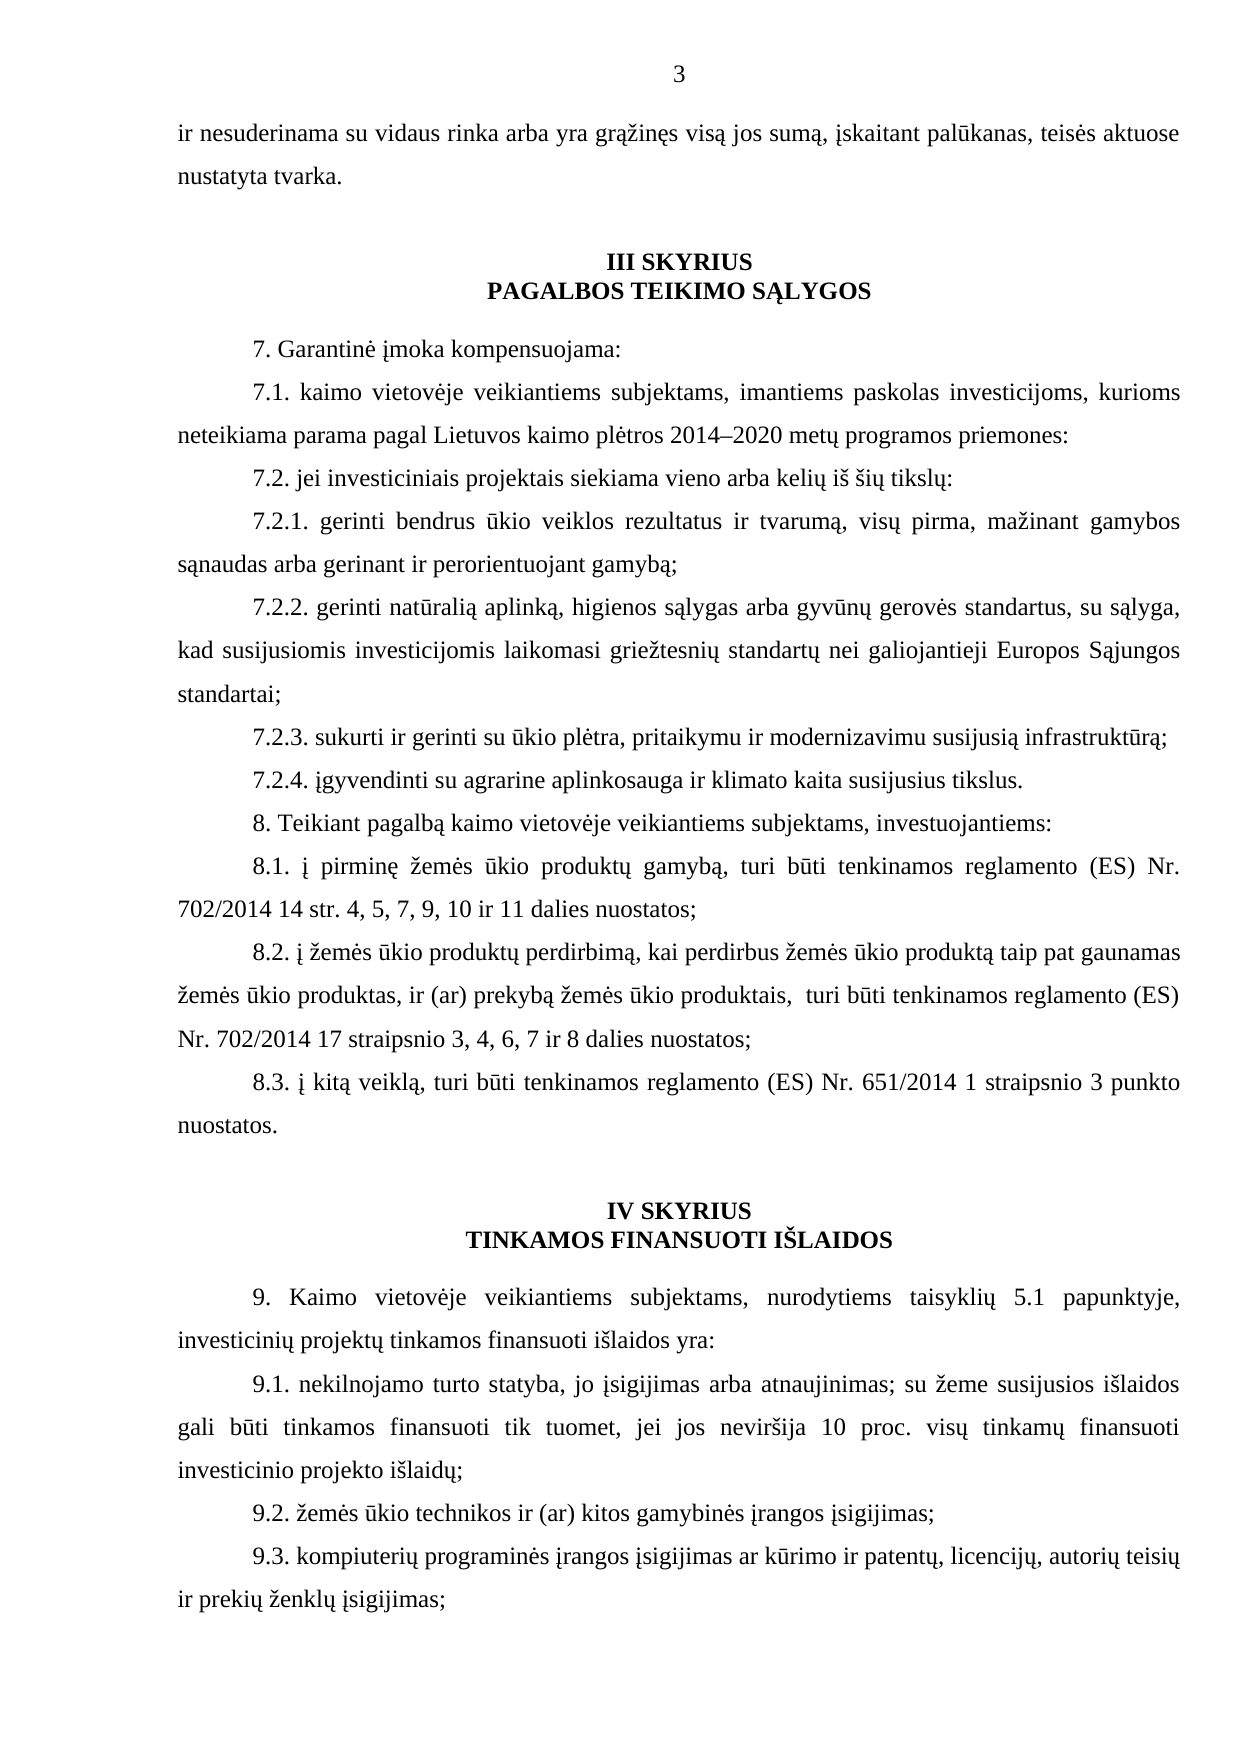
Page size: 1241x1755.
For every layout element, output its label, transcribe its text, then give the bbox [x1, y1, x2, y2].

text 7.2.1. gerinti bendrus ūkio veiklos rezultatus ir tvarumą, visų pirma, mažinant gamybos sąnaudas arba gerinant ir perorientuojant gamybą; [177, 506, 1181, 578]
text 7.2. jei investiciniais projektais siekiama vieno arba kelių iš šių tikslų: [177, 463, 1181, 492]
text TINKAMOS FINANSUOTI IŠLAIDOS [177, 1225, 1181, 1254]
text ir nesuderinama su vidaus rinka arba yra grąžinęs visą jos sumą, įskaitant palūkanas, teisės aktuose nustatyta tvarka. [177, 118, 1181, 190]
text 7. Garantinė įmoka kompensuojama: [177, 334, 1181, 362]
text 7.2.2. gerinti natūralią aplinką, higienos sąlygas arba gyvūnų gerovės standartus, su sąlyga, kad susijusiomis investicijomis laikomasi griežtesnių standartų nei galiojantieji Europos Sąjungos standartai; [177, 592, 1181, 707]
text III SKYRIUS [177, 247, 1181, 276]
text 8.2. į žemės ūkio produktų perdirbimą, kai perdirbus žemės ūkio produktą taip pat gaunamas žemės ūkio produktas, ir (ar) prekybą žemės ūkio produktais, turi būti tenkinamos reglamento (ES) Nr. 702/2014 17 straipsnio 3, 4, 6, 7 ir 8 dalies nuostatos; [177, 937, 1181, 1052]
text 7.1. kaimo vietovėje veikiantiems subjektams, imantiems paskolas investicijoms, kurioms neteikiama parama pagal Lietuvos kaimo plėtros 2014–2020 metų programos priemones: [177, 377, 1181, 449]
text 7.2.3. sukurti ir gerinti su ūkio plėtra, pritaikymu ir modernizavimu susijusią infrastruktūrą; [177, 722, 1181, 751]
text 8.3. į kitą veiklą, turi būti tenkinamos reglamento (ES) Nr. 651/2014 1 straipsnio 3 punkto nuostatos. [177, 1067, 1181, 1139]
text 9. Kaimo vietovėje veikiantiems subjektams, nurodytiems taisyklių 5.1 papunktyje, investicinių projektų tinkamos finansuoti išlaidos yra: [177, 1282, 1181, 1354]
text 7.2.4. įgyvendinti su agrarine aplinkosauga ir klimato kaita susijusius tikslus. [177, 765, 1181, 794]
text 8. Teikiant pagalbą kaimo vietovėje veikiantiems subjektams, investuojantiems: [177, 808, 1181, 837]
text 9.2. žemės ūkio technikos ir (ar) kitos gamybinės įrangos įsigijimas; [177, 1498, 1181, 1527]
text PAGALBOS TEIKIMO SĄLYGOS [177, 276, 1181, 305]
text 9.1. nekilnojamo turto statyba, jo įsigijimas arba atnaujinimas; su žeme susijusios išlaidos gali būti tinkamos finansuoti tik tuomet, jei jos neviršija 10 proc. visų tinkamų finansuoti investicinio projekto išlaidų; [177, 1369, 1181, 1484]
text 9.3. kompiuterių programinės įrangos įsigijimas ar kūrimo ir patentų, licencijų, autorių teisių ir prekių ženklų įsigijimas; [177, 1541, 1181, 1613]
text IV SKYRIUS [177, 1196, 1181, 1225]
text 8.1. į pirminę žemės ūkio produktų gamybą, turi būti tenkinamos reglamento (ES) Nr. 702/2014 14 str. 4, 5, 7, 9, 10 ir 11 dalies nuostatos; [177, 851, 1181, 923]
